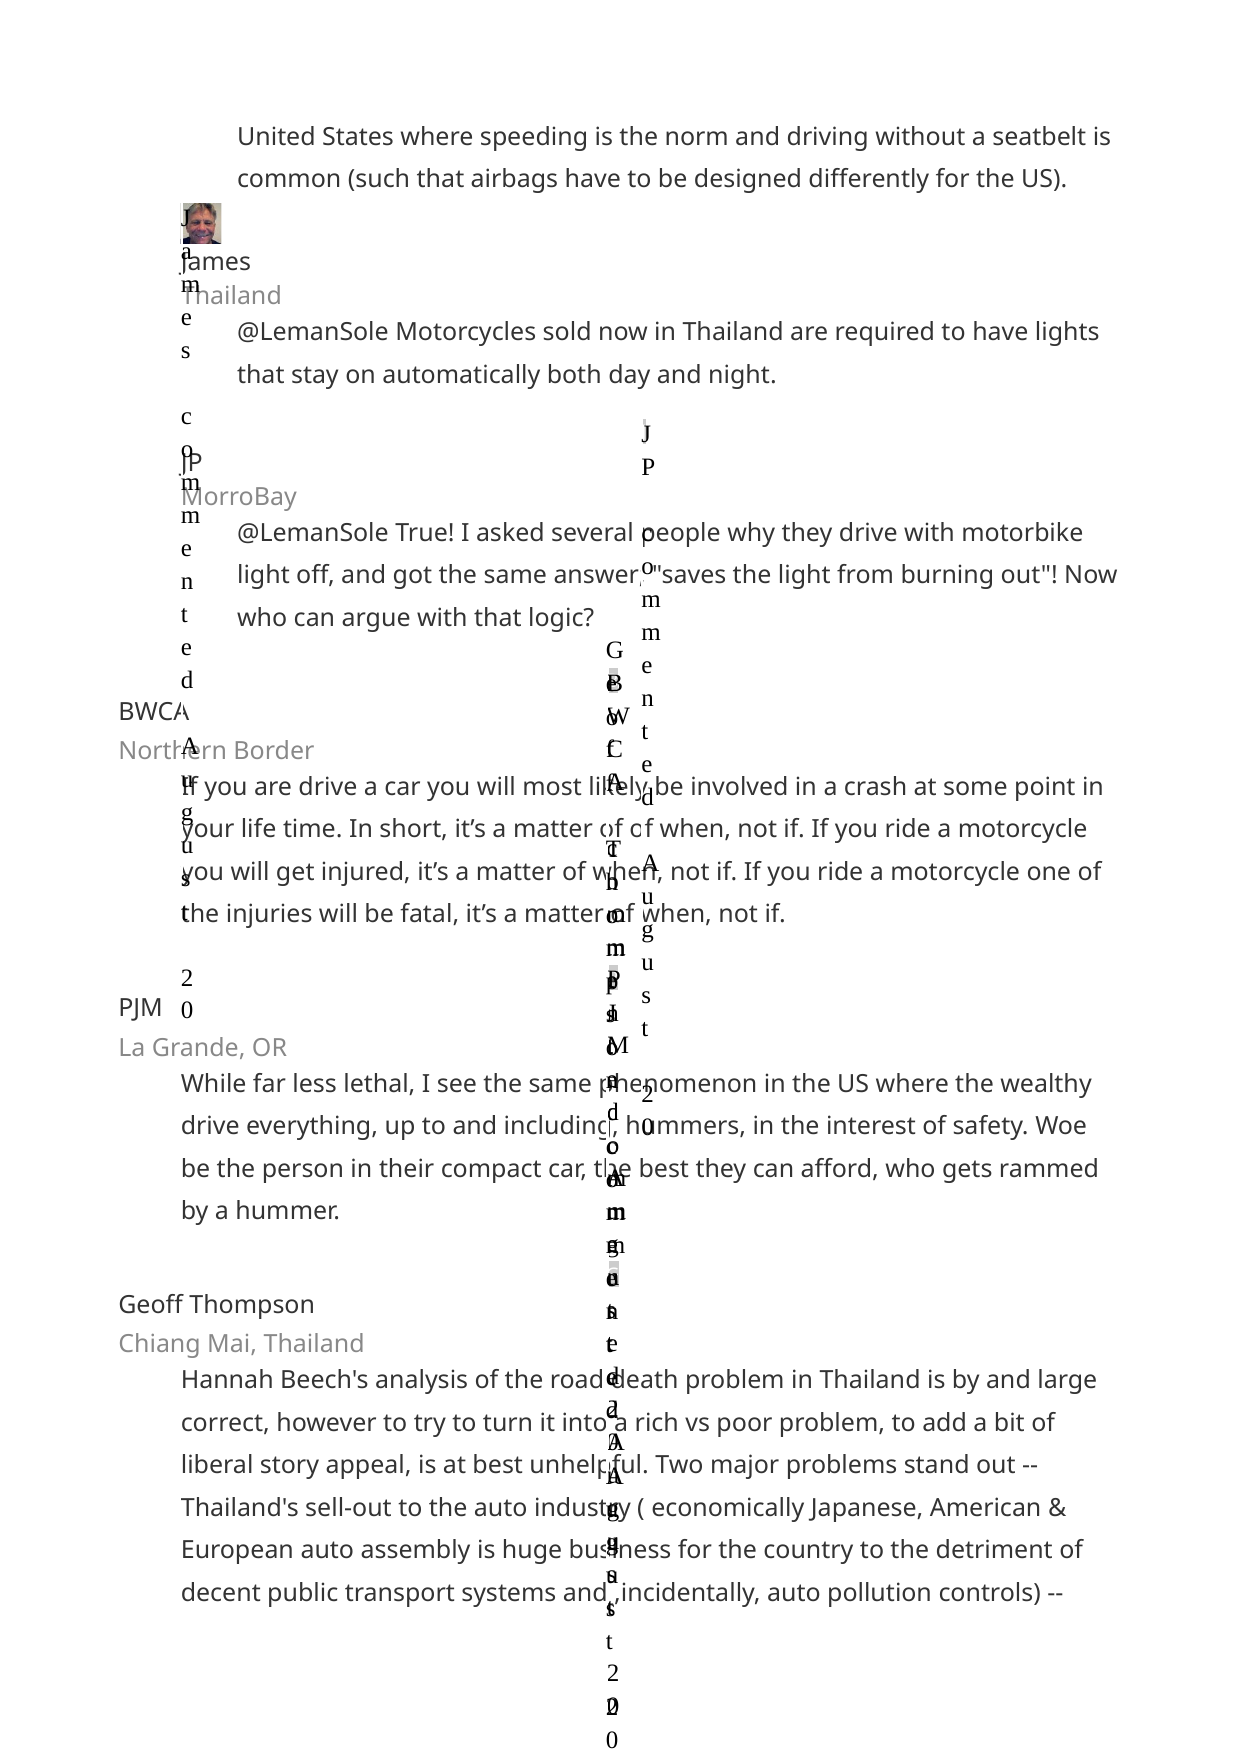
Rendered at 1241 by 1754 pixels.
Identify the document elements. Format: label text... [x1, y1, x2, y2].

text P [118, 938, 181, 990]
text JP [183, 444, 641, 478]
text Northern Border [609, 732, 641, 767]
text @LemanSole Motorcycles sold now in Thailand are required to have lights that stay on automatically both day and night. [237, 314, 1122, 390]
picture [183, 203, 222, 244]
text JP [643, 444, 1122, 478]
text Geoff Thompson [118, 1287, 606, 1321]
text La Grande, OR [643, 1029, 1122, 1063]
text James [183, 244, 1122, 278]
text B [643, 642, 1106, 693]
text B [118, 642, 181, 693]
text P [183, 938, 606, 990]
text P [609, 938, 641, 990]
text B [611, 684, 619, 690]
text Northern Border [643, 732, 1122, 767]
text [643, 478, 1122, 512]
text While far less lethal, I see the same phenomenon in the US where the wealthy drive everything, up to and including, hummers, in the interest of safety. Woe be the person in their compact car, the best they can afford, who gets rammed by a hummer. [609, 1065, 1122, 1227]
text P [643, 938, 1106, 990]
text Thailand [183, 278, 1122, 312]
text PJM [609, 990, 641, 1024]
text PJM [643, 990, 1122, 1024]
text MorroBay [183, 478, 641, 512]
text BWCA [643, 693, 1122, 727]
text BWCA [183, 693, 606, 727]
text Hannah Beech's analysis of the road death problem in Thailand is by and large correct, however to try to turn it into a rich vs poor problem, to add a bit of liberal story appeal, is at best unhelpful. Two major problems stand out -- Thailand's sell-out to the auto industry ( economically Japanese, American & European auto assembly is huge business for the country to the detriment of decent public transport systems and ,incidentally, auto pollution controls) -- Secondly, road traffic laws are very very poorly policed. It's all very well to blame poor education, but in most countries if motorists and motorcyclists know they can get away with ignoring speed limits, red lights , traffic lane rules, drink - driving laws , even helmet wearing, etc. , very many will ignore them. One might have hoped , with what is essentially a military run government in place , policing these rules would have been tightened up. But it seems they are as sensitive about becoming unpopular with both rich and poor and the auto industry as a more democratically elected Thai political party might be..... [181, 1362, 606, 1609]
text JP [192, 455, 199, 462]
text Northern Border [183, 732, 606, 767]
text Chiang Mai, Thailand [609, 1326, 1122, 1360]
text @LemanSole when I lived in Timor-Leste a young woman I knew was killed crossing the road after being hit by a person running without lights. Whether the light was broken or simply off was unclear, but the problem isn't so much the driver as the lack of enforcement of road rules. A lax safety culture exists in many places around the world. You also see it in the United States where speeding is the norm and driving without a seatbelt is common (such that airbags have to be designed differently for the US). [237, 118, 1122, 195]
text G [118, 1235, 606, 1287]
text If you are drive a car you will most likely be involved in a crash at some point in your life time. In short, it’s a matter of of when, not if. If you ride a motorcycle you will get injured, it’s a matter of when, not if. If you ride a motorcycle one of the injuries will be fatal, it’s a matter of when, not if. [643, 768, 1122, 930]
text @LemanSole True! I asked several people why they drive with motorbike light off, and got the same answer; "saves the light from burning out"! Now who can argue with that logic? [643, 514, 1122, 633]
text Chiang Mai, Thailand [118, 1326, 606, 1360]
text B [183, 642, 606, 693]
text La Grande, OR [609, 1029, 641, 1063]
text If you are drive a car you will most likely be involved in a crash at some point in your life time. In short, it’s a matter of of when, not if. If you ride a motorcycle you will get injured, it’s a matter of when, not if. If you ride a motorcycle one of the injuries will be fatal, it’s a matter of when, not if. [183, 768, 606, 930]
text La Grande, OR [118, 1029, 606, 1063]
text G [609, 1235, 1106, 1287]
text BWCA [118, 693, 181, 727]
text PJM [118, 990, 181, 1024]
text Hannah Beech's analysis of the road death problem in Thailand is by and large correct, however to try to turn it into a rich vs poor problem, to add a bit of liberal story appeal, is at best unhelpful. Two major problems stand out -- Thailand's sell-out to the auto industry ( economically Japanese, American & European auto assembly is huge business for the country to the detriment of decent public transport systems and ,incidentally, auto pollution controls) -- Secondly, road traffic laws are very very poorly policed. It's all very well to blame poor education, but in most countries if motorists and motorcyclists know they can get away with ignoring speed limits, red lights , traffic lane rules, drink - driving laws , even helmet wearing, etc. , very many will ignore them. One might have hoped , with what is essentially a military run government in place , policing these rules would have been tightened up. But it seems they are as sensitive about becoming unpopular with both rich and poor and the auto industry as a more democratically elected Thai political party might be..... [609, 1362, 1122, 1609]
text PJM [183, 990, 606, 1024]
text While far less lethal, I see the same phenomenon in the US where the wealthy drive everything, up to and including, hummers, in the interest of safety. Woe be the person in their compact car, the best they can afford, who gets rammed by a hummer. [181, 1065, 606, 1227]
text @LemanSole True! I asked several people why they drive with motorbike light off, and got the same answer; "saves the light from burning out"! Now who can argue with that logic? [237, 514, 641, 633]
text BWCA [609, 693, 641, 727]
text Geoff Thompson [609, 1287, 1122, 1321]
text Northern Border [118, 732, 181, 767]
text J [183, 399, 1106, 444]
text B [608, 642, 641, 693]
